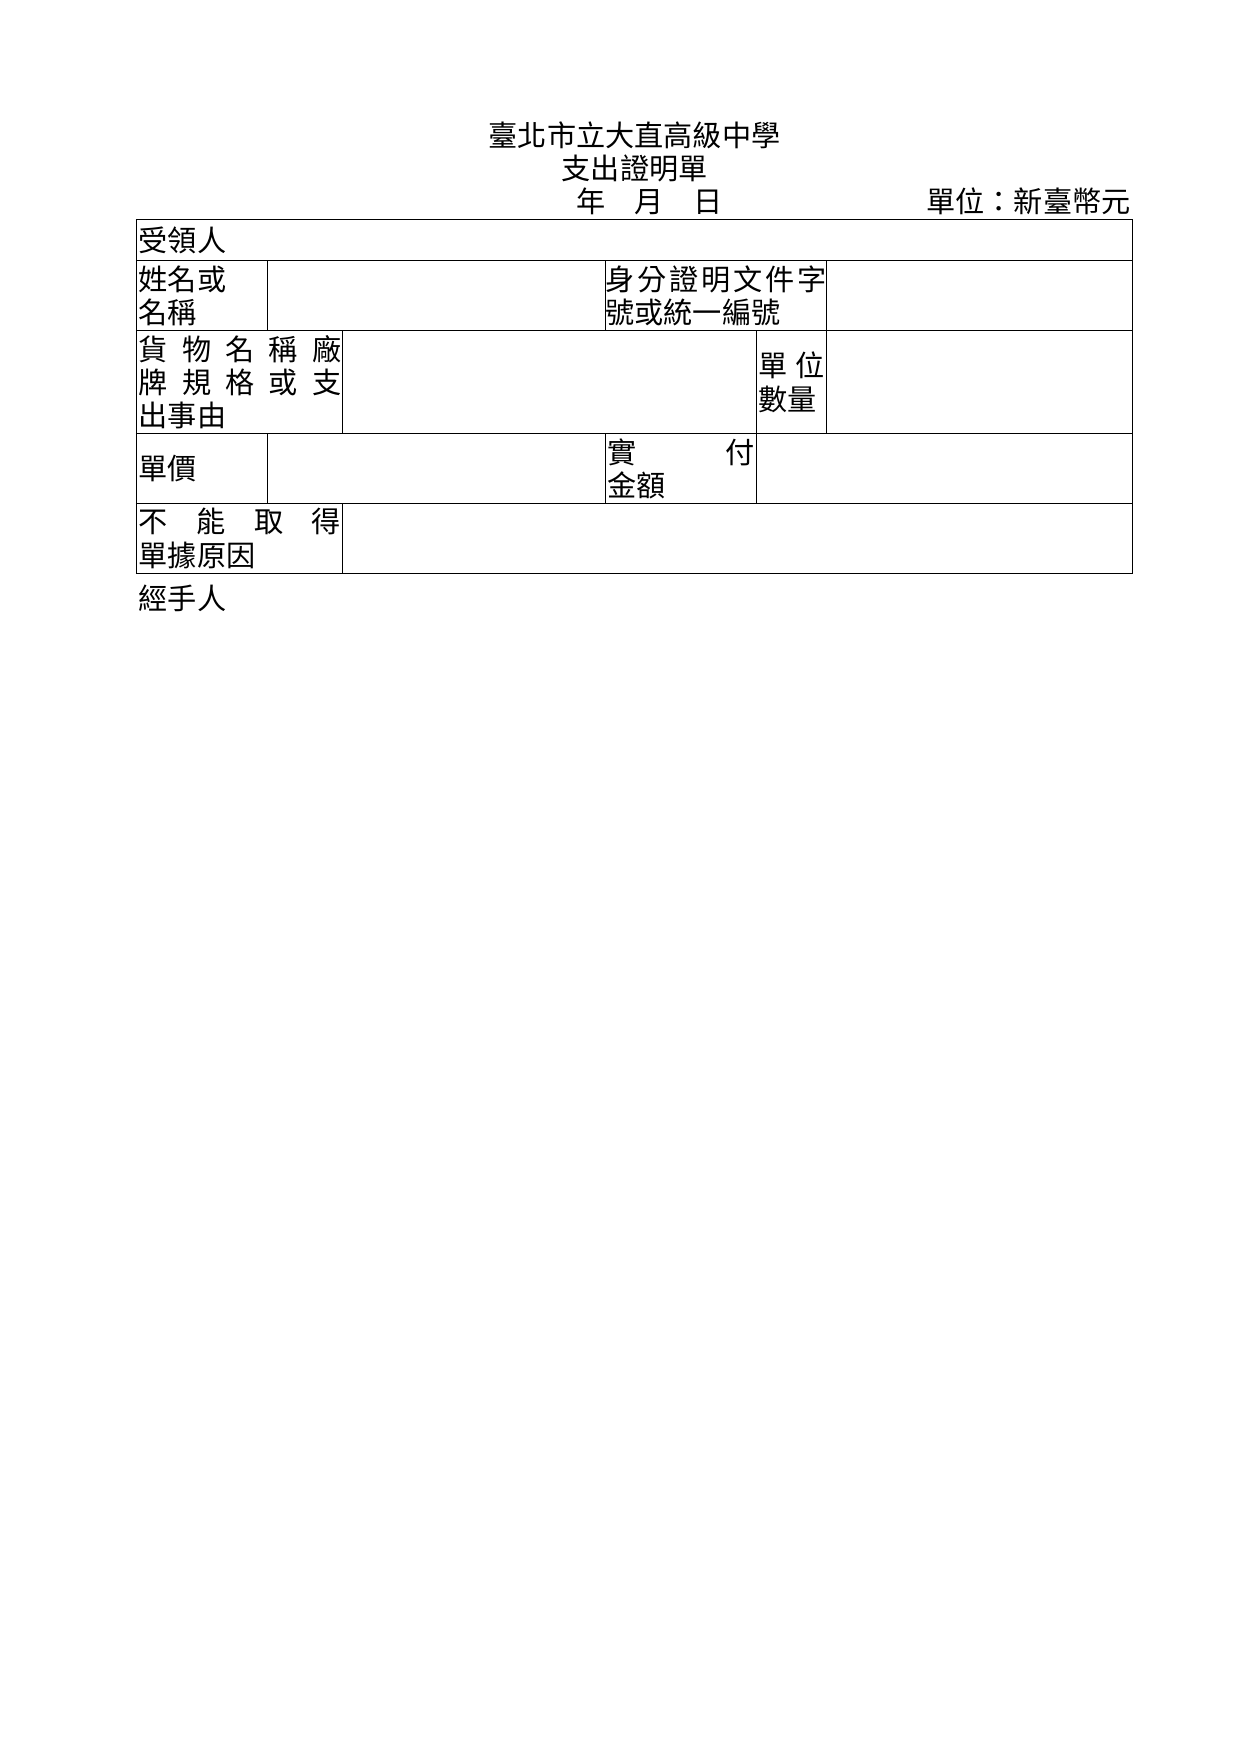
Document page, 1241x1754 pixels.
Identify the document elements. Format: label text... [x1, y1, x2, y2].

table_cell 單位 數量 [757, 331, 826, 433]
table_cell [827, 331, 1132, 433]
table_cell [268, 261, 605, 330]
table_cell [268, 434, 605, 503]
table_cell [634, 574, 1132, 618]
table_cell 單價 [137, 434, 267, 503]
table_cell [757, 434, 1132, 503]
table_cell 不能取得 單據原因 [137, 504, 342, 573]
table_cell 經手人 [136, 574, 634, 618]
table_cell [343, 331, 756, 433]
table_cell 實付 金額 [606, 434, 756, 503]
table_cell 貨物名稱廠 牌規格或支 出事由 [137, 331, 342, 433]
table_cell 身分證明文件字號或統一編號 [606, 261, 826, 330]
table_cell 受領人 [137, 220, 1132, 260]
table_cell 姓名或 名稱 [137, 261, 267, 330]
table_cell [827, 261, 1132, 330]
table_header 臺北市立大直高級中學 支出證明單 年 月 日 單位：新臺幣元 [136, 117, 1132, 219]
table_cell [343, 504, 1132, 573]
